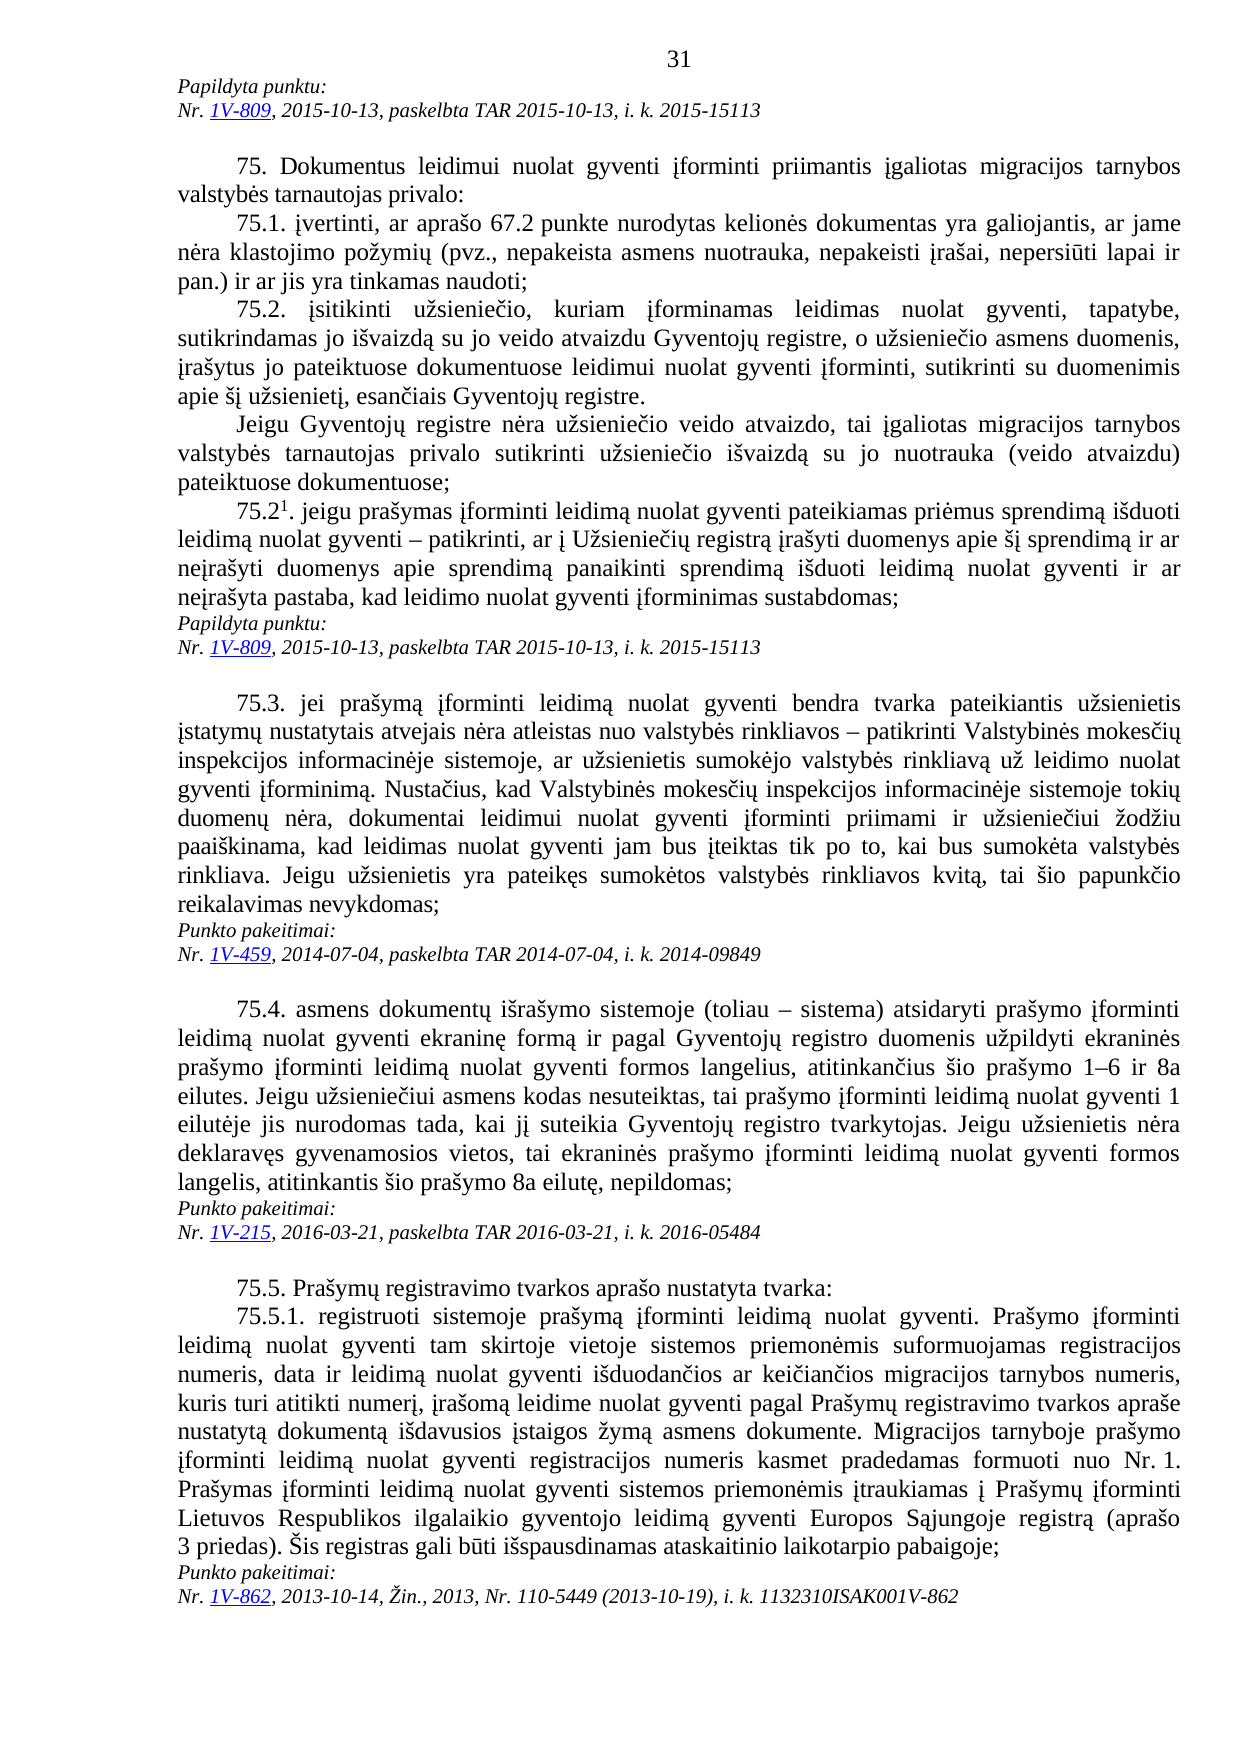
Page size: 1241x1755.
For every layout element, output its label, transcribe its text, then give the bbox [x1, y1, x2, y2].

text 75.21. jeigu prašymas įforminti leidimą nuolat gyventi pateikiamas priėmus sprendimą išduoti leidimą nuolat gyventi – patikrinti, ar į Užsieniečių registrą įrašyti duomenys apie šį sprendimą ir ar neįrašyti duomenys apie sprendimą panaikinti sprendimą išduoti leidimą nuolat gyventi ir ar neįrašyta pastaba, kad leidimo nuolat gyventi įforminimas sustabdomas; [177, 496, 1181, 611]
text 75.4. asmens dokumentų išrašymo sistemoje (toliau – sistema) atsidaryti prašymo įforminti leidimą nuolat gyventi ekraninę formą ir pagal Gyventojų registro duomenis užpildyti ekraninės prašymo įforminti leidimą nuolat gyventi formos langelius, atitinkančius šio prašymo 1–6 ir 8a eilutes. Jeigu užsieniečiui asmens kodas nesuteiktas, tai prašymo įforminti leidimą nuolat gyventi 1 eilutėje jis nurodomas tada, kai jį suteikia Gyventojų registro tvarkytojas. Jeigu užsienietis nėra deklaravęs gyvenamosios vietos, tai ekraninės prašymo įforminti leidimą nuolat gyventi formos langelis, atitinkantis šio prašymo 8a eilutę, nepildomas; [177, 994, 1181, 1196]
text 75.1. įvertinti, ar aprašo 67.2 punkte nurodytas kelionės dokumentas yra galiojantis, ar jame nėra klastojimo požymių (pvz., nepakeista asmens nuotrauka, nepakeisti įrašai, nepersiūti lapai ir pan.) ir ar jis yra tinkamas naudoti; [177, 208, 1181, 294]
text Punkto pakeitimai: [177, 1560, 1181, 1584]
text Nr. 1V-809, 2015-10-13, paskelbta TAR 2015-10-13, i. k. 2015-15113 [177, 635, 1181, 659]
text Punkto pakeitimai: [177, 918, 1181, 942]
text Papildyta punktu: [177, 74, 1181, 98]
text Nr. 1V-459, 2014-07-04, paskelbta TAR 2014-07-04, i. k. 2014-09849 [177, 942, 1181, 966]
text Nr. 1V-862, 2013-10-14, Žin., 2013, Nr. 110-5449 (2013-10-19), i. k. 1132310ISAK001V-862 [177, 1584, 1181, 1608]
text Nr. 1V-809, 2015-10-13, paskelbta TAR 2015-10-13, i. k. 2015-15113 [177, 98, 1181, 122]
text Punkto pakeitimai: [177, 1196, 1181, 1220]
text 75.2. įsitikinti užsieniečio, kuriam įforminamas leidimas nuolat gyventi, tapatybe, sutikrindamas jo išvaizdą su jo veido atvaizdu Gyventojų registre, o užsieniečio asmens duomenis, įrašytus jo pateiktuose dokumentuose leidimui nuolat gyventi įforminti, sutikrinti su duomenimis apie šį užsienietį, esančiais Gyventojų registre. [177, 294, 1181, 409]
text 75. Dokumentus leidimui nuolat gyventi įforminti priimantis įgaliotas migracijos tarnybos valstybės tarnautojas privalo: [177, 151, 1181, 208]
text 75.5.1. registruoti sistemoje prašymą įforminti leidimą nuolat gyventi. Prašymo įforminti leidimą nuolat gyventi tam skirtoje vietoje sistemos priemonėmis suformuojamas registracijos numeris, data ir leidimą nuolat gyventi išduodančios ar keičiančios migracijos tarnybos numeris, kuris turi atitikti numerį, įrašomą leidime nuolat gyventi pagal Prašymų registravimo tvarkos apraše nustatytą dokumentą išdavusios įstaigos žymą asmens dokumente. Migracijos tarnyboje prašymo įforminti leidimą nuolat gyventi registracijos numeris kasmet pradedamas formuoti nuo Nr. 1. Prašymas įforminti leidimą nuolat gyventi sistemos priemonėmis įtraukiamas į Prašymų įforminti Lietuvos Respublikos ilgalaikio gyventojo leidimą gyventi Europos Sąjungoje registrą (aprašo 3 priedas). Šis registras gali būti išspausdinamas ataskaitinio laikotarpio pabaigoje; [177, 1301, 1181, 1560]
text Papildyta punktu: [177, 611, 1181, 635]
text Jeigu Gyventojų registre nėra užsieniečio veido atvaizdo, tai įgaliotas migracijos tarnybos valstybės tarnautojas privalo sutikrinti užsieniečio išvaizdą su jo nuotrauka (veido atvaizdu) pateiktuose dokumentuose; [177, 409, 1181, 496]
text Nr. 1V-215, 2016-03-21, paskelbta TAR 2016-03-21, i. k. 2016-05484 [177, 1220, 1181, 1244]
text 75.5. Prašymų registravimo tvarkos aprašo nustatyta tvarka: [177, 1273, 1181, 1301]
text 75.3. jei prašymą įforminti leidimą nuolat gyventi bendra tvarka pateikiantis užsienietis įstatymų nustatytais atvejais nėra atleistas nuo valstybės rinkliavos – patikrinti Valstybinės mokesčių inspekcijos informacinėje sistemoje, ar užsienietis sumokėjo valstybės rinkliavą už leidimo nuolat gyventi įforminimą. Nustačius, kad Valstybinės mokesčių inspekcijos informacinėje sistemoje tokių duomenų nėra, dokumentai leidimui nuolat gyventi įforminti priimami ir užsieniečiui žodžiu paaiškinama, kad leidimas nuolat gyventi jam bus įteiktas tik po to, kai bus sumokėta valstybės rinkliava. Jeigu užsienietis yra pateikęs sumokėtos valstybės rinkliavos kvitą, tai šio papunkčio reikalavimas nevykdomas; [177, 688, 1181, 918]
